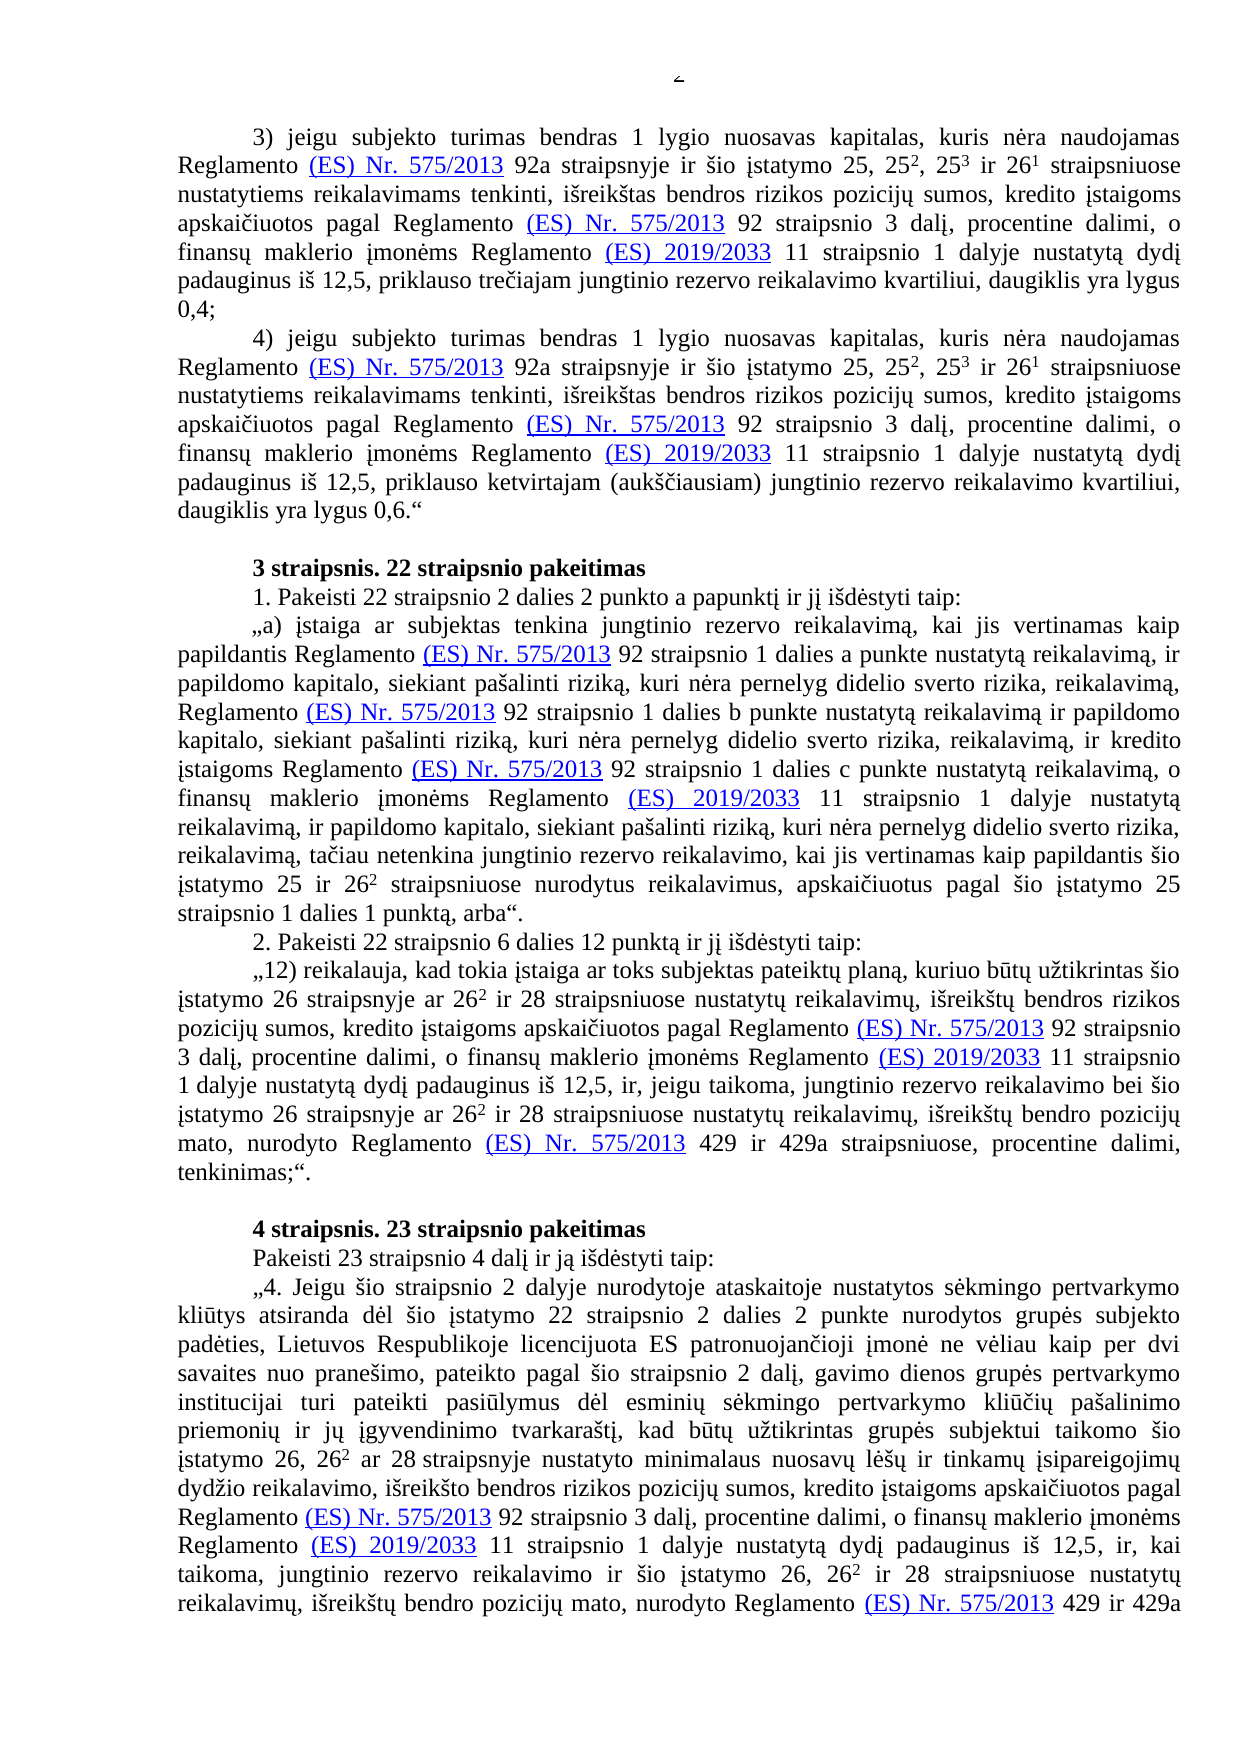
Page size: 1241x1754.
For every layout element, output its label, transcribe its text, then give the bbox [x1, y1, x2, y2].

text 4) jeigu subjekto turimas bendras 1 lygio nuosavas kapitalas, kuris nėra naudojamas Reglamento (ES) Nr. 575/2013 92a straipsnyje ir šio įstatymo 25, 252, 253 ir 261 straipsniuose nustatytiems reikalavimams tenkinti, išreikštas bendros rizikos pozicijų sumos, kredito įstaigoms apskaičiuotos pagal Reglamento (ES) Nr. 575/2013 92 straipsnio 3 dalį, procentine dalimi, o finansų maklerio įmonėms Reglamento (ES) 2019/2033 11 straipsnio 1 dalyje nustatytą dydį padauginus iš 12,5, priklauso ketvirtajam (aukščiausiam) jungtinio rezervo reikalavimo kvartiliui, daugiklis yra lygus 0,6.“ [177, 323, 1181, 524]
text 3 straipsnis. 22 straipsnio pakeitimas [177, 553, 1181, 582]
text „4. Jeigu šio straipsnio 2 dalyje nurodytoje ataskaitoje nustatytos sėkmingo pertvarkymo kliūtys atsiranda dėl šio įstatymo 22 straipsnio 2 dalies 2 punkte nurodytos grupės subjekto padėties, Lietuvos Respublikoje licencijuota ES patronuojančioji įmonė ne vėliau kaip per dvi savaites nuo pranešimo, pateikto pagal šio straipsnio 2 dalį, gavimo dienos grupės pertvarkymo institucijai turi pateikti pasiūlymus dėl esminių sėkmingo pertvarkymo kliūčių pašalinimo priemonių ir jų įgyvendinimo tvarkaraštį, kad būtų užtikrintas grupės subjektui taikomo šio įstatymo 26, 262 ar 28 straipsnyje nustatyto minimalaus nuosavų lėšų ir tinkamų įsipareigojimų dydžio reikalavimo, išreikšto bendros rizikos pozicijų sumos, kredito įstaigoms apskaičiuotos pagal Reglamento (ES) Nr. 575/2013 92 straipsnio 3 dalį, procentine dalimi, o finansų maklerio įmonėms Reglamento (ES) 2019/2033 11 straipsnio 1 dalyje nustatytą dydį padauginus iš 12,5, ir, kai taikoma, jungtinio rezervo reikalavimo ir šio įstatymo 26, 262 ir 28 straipsniuose nustatytų reikalavimų, išreikštų bendro pozicijų mato, nurodyto Reglamento (ES) Nr. 575/2013 429 ir 429a [177, 1272, 1181, 1617]
text 2. Pakeisti 22 straipsnio 6 dalies 12 punktą ir jį išdėstyti taip: [252, 927, 1181, 956]
text 1. Pakeisti 22 straipsnio 2 dalies 2 punkto a papunktį ir jį išdėstyti taip: [252, 582, 1181, 611]
text „a) įstaiga ar subjektas tenkina jungtinio rezervo reikalavimą, kai jis vertinamas kaip papildantis Reglamento (ES) Nr. 575/2013 92 straipsnio 1 dalies a punkte nustatytą reikalavimą, ir papildomo kapitalo, siekiant pašalinti riziką, kuri nėra pernelyg didelio sverto rizika, reikalavimą, Reglamento (ES) Nr. 575/2013 92 straipsnio 1 dalies b punkte nustatytą reikalavimą ir papildomo kapitalo, siekiant pašalinti riziką, kuri nėra pernelyg didelio sverto rizika, reikalavimą, ir kredito įstaigoms Reglamento (ES) Nr. 575/2013 92 straipsnio 1 dalies c punkte nustatytą reikalavimą, o finansų maklerio įmonėms Reglamento (ES) 2019/2033 11 straipsnio 1 dalyje nustatytą reikalavimą, ir papildomo kapitalo, siekiant pašalinti riziką, kuri nėra pernelyg didelio sverto rizika, reikalavimą, tačiau netenkina jungtinio rezervo reikalavimo, kai jis vertinamas kaip papildantis šio įstatymo 25 ir 262 straipsniuose nurodytus reikalavimus, apskaičiuotus pagal šio įstatymo 25 straipsnio 1 dalies 1 punktą, arba“. [177, 611, 1181, 927]
text Pakeisti 23 straipsnio 4 dalį ir ją išdėstyti taip: [177, 1243, 1181, 1272]
text „12) reikalauja, kad tokia įstaiga ar toks subjektas pateiktų planą, kuriuo būtų užtikrintas šio įstatymo 26 straipsnyje ar 262 ir 28 straipsniuose nustatytų reikalavimų, išreikštų bendros rizikos pozicijų sumos, kredito įstaigoms apskaičiuotos pagal Reglamento (ES) Nr. 575/2013 92 straipsnio 3 dalį, procentine dalimi, o finansų maklerio įmonėms Reglamento (ES) 2019/2033 11 straipsnio 1 dalyje nustatytą dydį padauginus iš 12,5, ir, jeigu taikoma, jungtinio rezervo reikalavimo bei šio įstatymo 26 straipsnyje ar 262 ir 28 straipsniuose nustatytų reikalavimų, išreikštų bendro pozicijų mato, nurodyto Reglamento (ES) Nr. 575/2013 429 ir 429a straipsniuose, procentine dalimi, tenkinimas;“. [177, 956, 1181, 1186]
text 3) jeigu subjekto turimas bendras 1 lygio nuosavas kapitalas, kuris nėra naudojamas Reglamento (ES) Nr. 575/2013 92a straipsnyje ir šio įstatymo 25, 252, 253 ir 261 straipsniuose nustatytiems reikalavimams tenkinti, išreikštas bendros rizikos pozicijų sumos, kredito įstaigoms apskaičiuotos pagal Reglamento (ES) Nr. 575/2013 92 straipsnio 3 dalį, procentine dalimi, o finansų maklerio įmonėms Reglamento (ES) 2019/2033 11 straipsnio 1 dalyje nustatytą dydį padauginus iš 12,5, priklauso trečiajam jungtinio rezervo reikalavimo kvartiliui, daugiklis yra lygus 0,4; [177, 122, 1181, 323]
text 4 straipsnis. 23 straipsnio pakeitimas [177, 1214, 1181, 1243]
